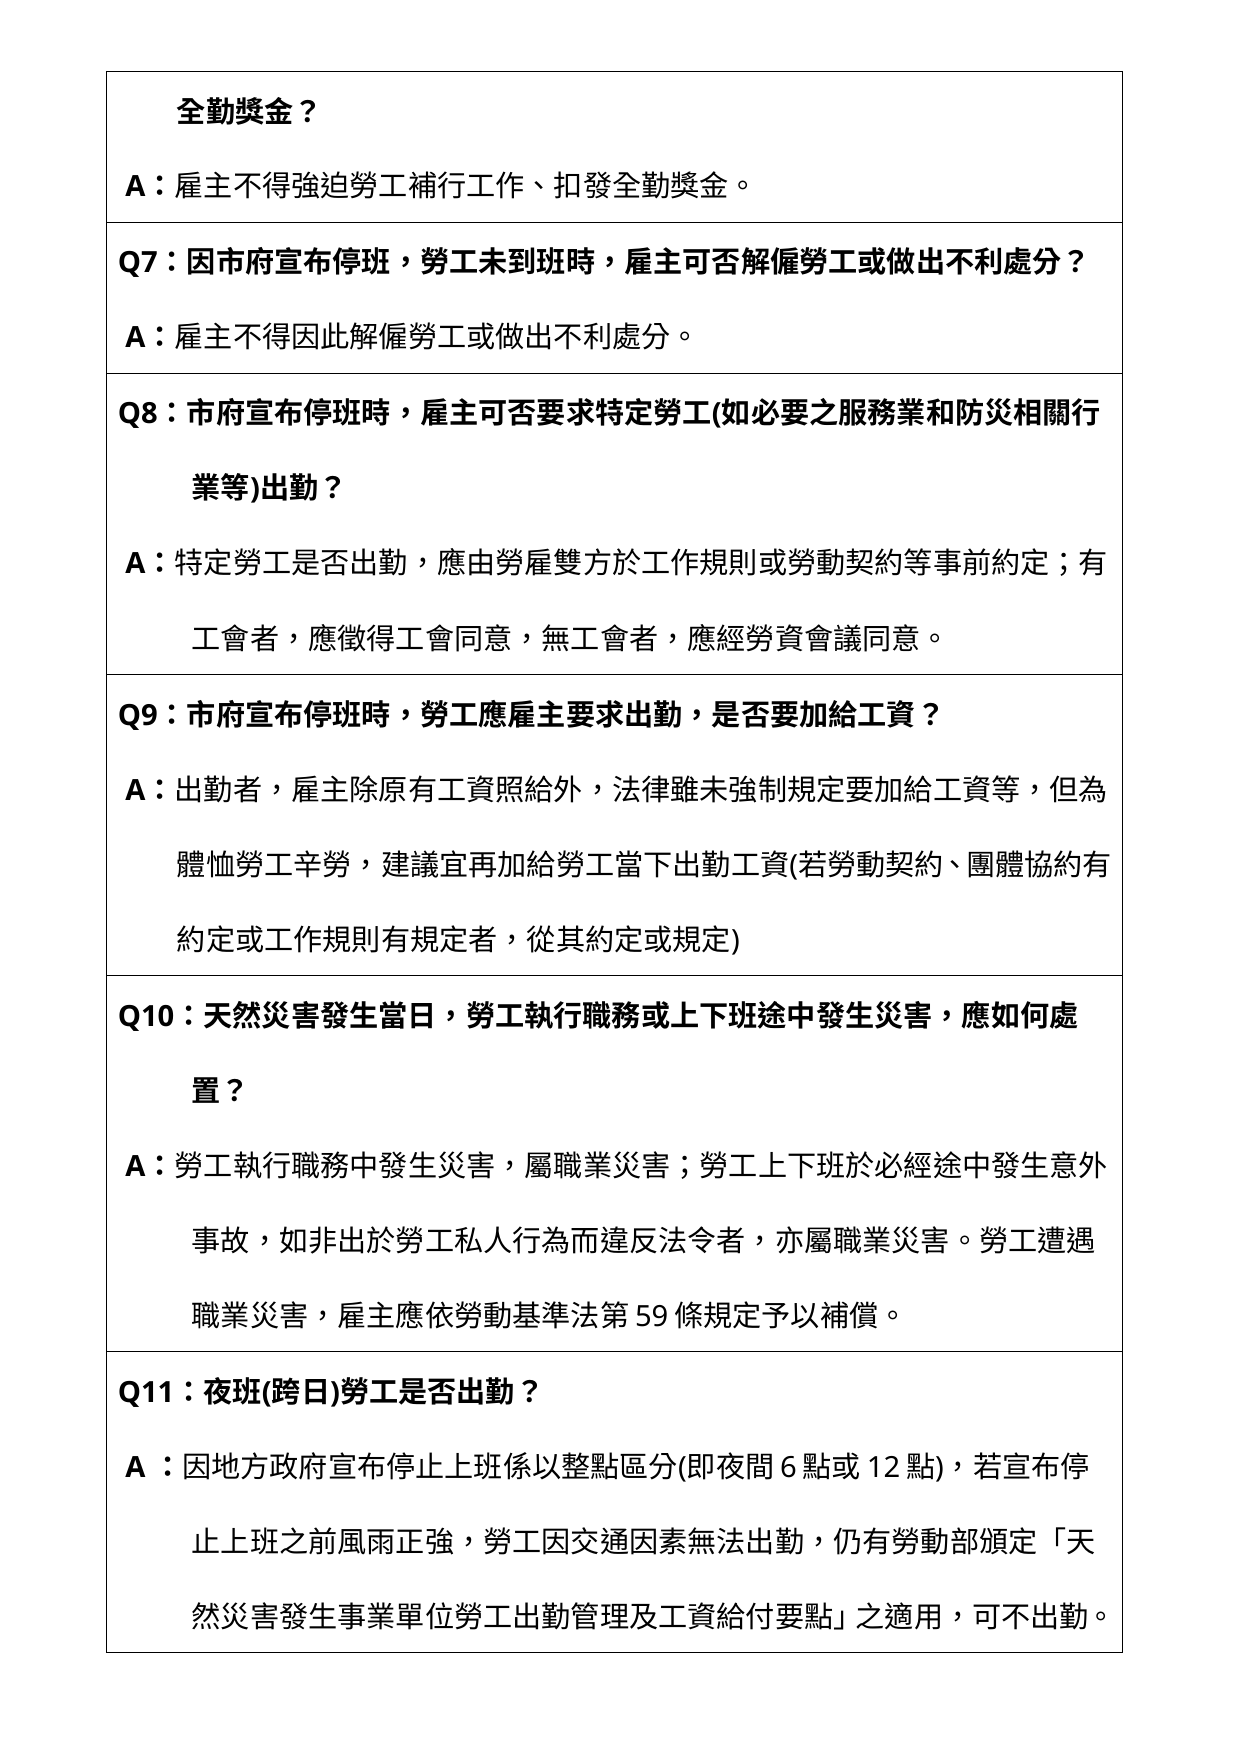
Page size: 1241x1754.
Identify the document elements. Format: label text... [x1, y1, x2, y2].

table_cell Q9：市府宣布停班時，勞工應雇主要求出勤，是否要加給工資？ A：出勤者，雇主除原有工資照給外，法律雖未強制規定要加給工資等，但為體恤勞工辛勞，建議宜再加給勞工當下出勤工資(若勞動契約、團體協約有約定或工作規則有規定者，從其約定或規定) [107, 675, 1122, 975]
table_cell Q11：夜班(跨日)勞工是否出勤？ A ：因地方政府宣布停止上班係以整點區分(即夜間6點或12點)，若宣布停止上班之前風雨正強，勞工因交通因素無法出勤，仍有勞動部頒定「天然災害發生事業單位勞工出勤管理及工資給付要點」之適用，可不出勤。 [107, 1352, 1122, 1652]
table_cell 全勤獎金？ A：雇主不得強迫勞工補行工作、扣發全勤獎金。 [107, 72, 1122, 222]
table_cell Q7：因市府宣布停班，勞工未到班時，雇主可否解僱勞工或做出不利處分？ A：雇主不得因此解僱勞工或做出不利處分。 [107, 223, 1122, 373]
table_cell Q8：市府宣布停班時，雇主可否要求特定勞工(如必要之服務業和防災相關行業等)出勤？ A：特定勞工是否出勤，應由勞雇雙方於工作規則或勞動契約等事前約定；有工會者，應徵得工會同意，無工會者，應經勞資會議同意。 [107, 374, 1122, 674]
table_cell Q10：天然災害發生當日，勞工執行職務或上下班途中發生災害，應如何處置？ A：勞工執行職務中發生災害，屬職業災害；勞工上下班於必經途中發生意外事故，如非出於勞工私人行為而違反法令者，亦屬職業災害。勞工遭遇職業災害，雇主應依勞動基準法第59條規定予以補償。 [107, 976, 1122, 1351]
